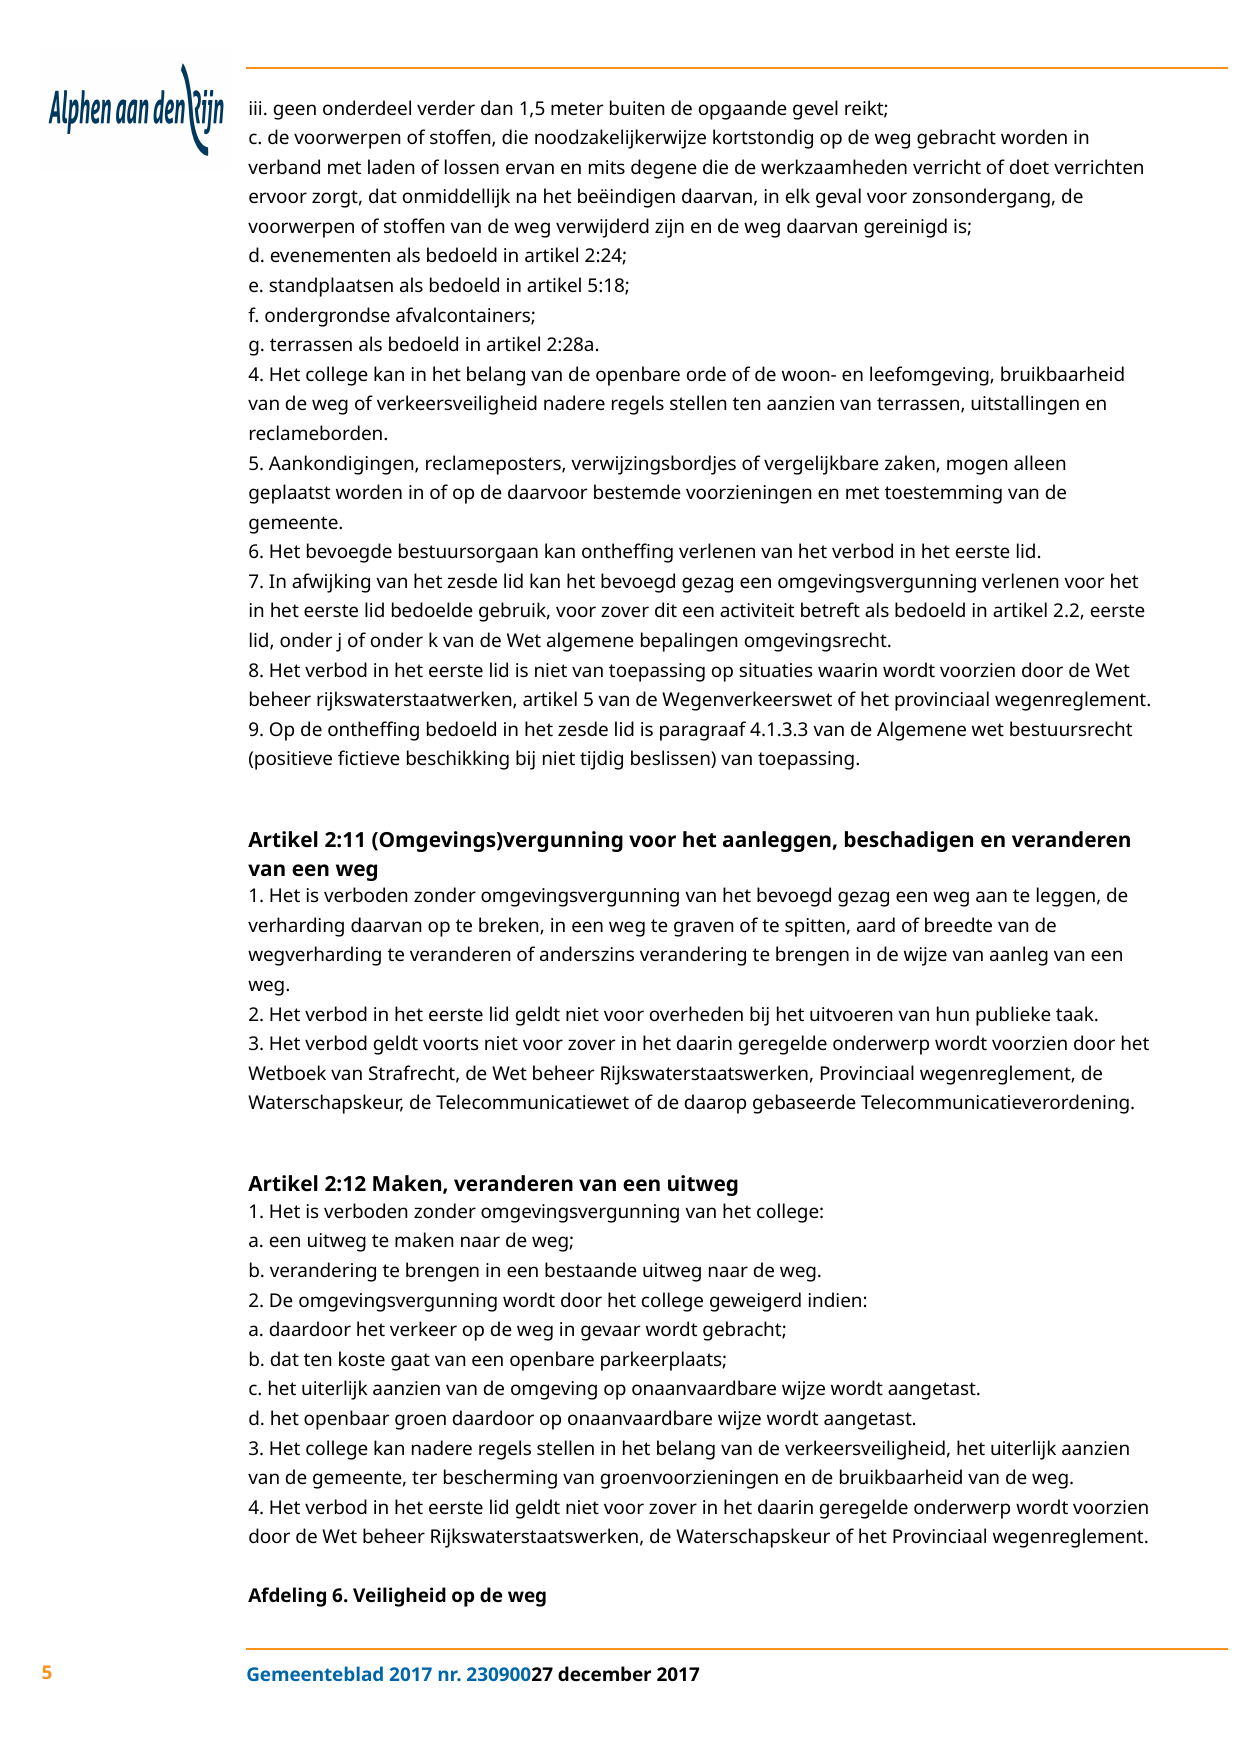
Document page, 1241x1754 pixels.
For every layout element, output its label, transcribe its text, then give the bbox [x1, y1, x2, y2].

text g. terrassen als bedoeld in artikel 2:28a. [248, 331, 1152, 357]
picture [41, 47, 231, 172]
text 1. Het is verboden zonder omgevingsvergunning van het college: [248, 1198, 1152, 1224]
text 3. Het college kan nadere regels stellen in het belang van de verkeersveiligheid, het uiterlijk aanzien van de gemeente, ter bescherming van groenvoorzieningen en de bruikbaarheid van de weg. [248, 1435, 1152, 1490]
text 3. Het verbod geldt voorts niet voor zover in het daarin geregelde onderwerp wordt voorzien door het Wetboek van Strafrecht, de Wet beheer Rijkswaterstaatswerken, Provinciaal wegenreglement, de Waterschapskeur, de Telecommunicatiewet of de daarop gebaseerde Telecommunicatieverordening. [248, 1030, 1152, 1115]
text c. het uiterlijk aanzien van de omgeving op onaanvaardbare wijze wordt aangetast. [248, 1376, 1152, 1401]
text Artikel 2:12 Maken, veranderen van een uitweg [248, 1169, 1152, 1198]
text d. evenementen als bedoeld in artikel 2:24; [248, 243, 1152, 268]
text d. het openbaar groen daardoor op onaanvaardbare wijze wordt aangetast. [248, 1405, 1152, 1431]
text a. daardoor het verkeer op de weg in gevaar wordt gebracht; [248, 1316, 1152, 1342]
text e. standplaatsen als bedoeld in artikel 5:18; [248, 272, 1152, 298]
text 9. Op de ontheffing bedoeld in het zesde lid is paragraaf 4.1.3.3 van de Algemene wet bestuursrecht (positieve fictieve beschikking bij niet tijdig beslissen) van toepassing. [248, 716, 1152, 771]
text a. een uitweg te maken naar de weg; [248, 1228, 1152, 1253]
text c. de voorwerpen of stoffen, die noodzakelijkerwijze kortstondig op de weg gebracht worden in verband met laden of lossen ervan en mits degene die de werkzaamheden verricht of doet verrichten ervoor zorgt, dat onmiddellijk na het beëindigen daarvan, in elk geval voor zonsondergang, de voorwerpen of stoffen van de weg verwijderd zijn en de weg daarvan gereinigd is; [248, 124, 1152, 239]
text 4. Het college kan in het belang van de openbare orde of de woon- en leefomgeving, bruikbaarheid van de weg of verkeersveiligheid nadere regels stellen ten aanzien van terrassen, uitstallingen en reclameborden. [248, 361, 1152, 446]
text 1. Het is verboden zonder omgevingsvergunning van het bevoegd gezag een weg aan te leggen, de verharding daarvan op te breken, in een weg te graven of te spitten, aard of breedte van de wegverharding te veranderen of anderszins verandering te brengen in de wijze van aanleg van een weg. [248, 882, 1152, 997]
text b. dat ten koste gaat van een openbare parkeerplaats; [248, 1346, 1152, 1372]
text 7. In afwijking van het zesde lid kan het bevoegd gezag een omgevingsvergunning verlenen voor het in het eerste lid bedoelde gebruik, voor zover dit een activiteit betreft als bedoeld in artikel 2.2, eerste lid, onder j of onder k van de Wet algemene bepalingen omgevingsrecht. [248, 568, 1152, 653]
text 6. Het bevoegde bestuursorgaan kan ontheffing verlenen van het verbod in het eerste lid. [248, 538, 1152, 564]
text 2. De omgevingsvergunning wordt door het college geweigerd indien: [248, 1287, 1152, 1312]
text Afdeling 6. Veiligheid op de weg [248, 1583, 1152, 1608]
text Artikel 2:11 (Omgevings)vergunning voor het aanleggen, beschadigen en veranderen van een weg [248, 826, 1152, 882]
text f. ondergrondse afvalcontainers; [248, 302, 1152, 328]
text 2. Het verbod in het eerste lid geldt niet voor overheden bij het uitvoeren van hun publieke taak. [248, 1001, 1152, 1027]
text b. verandering te brengen in een bestaande uitweg naar de weg. [248, 1257, 1152, 1283]
text 5. Aankondigingen, reclameposters, verwijzingsbordjes of vergelijkbare zaken, mogen alleen geplaatst worden in of op de daarvoor bestemde voorzieningen en met toestemming van de gemeente. [248, 450, 1152, 535]
text 4. Het verbod in het eerste lid geldt niet voor zover in het daarin geregelde onderwerp wordt voorzien door de Wet beheer Rijkswaterstaatswerken, de Waterschapskeur of het Provinciaal wegenreglement. [248, 1494, 1152, 1549]
text iii. geen onderdeel verder dan 1,5 meter buiten de opgaande gevel reikt; [248, 95, 1152, 121]
text 8. Het verbod in het eerste lid is niet van toepassing op situaties waarin wordt voorzien door de Wet beheer rijkswaterstaatwerken, artikel 5 van de Wegenverkeerswet of het provinciaal wegenreglement. [248, 657, 1152, 712]
